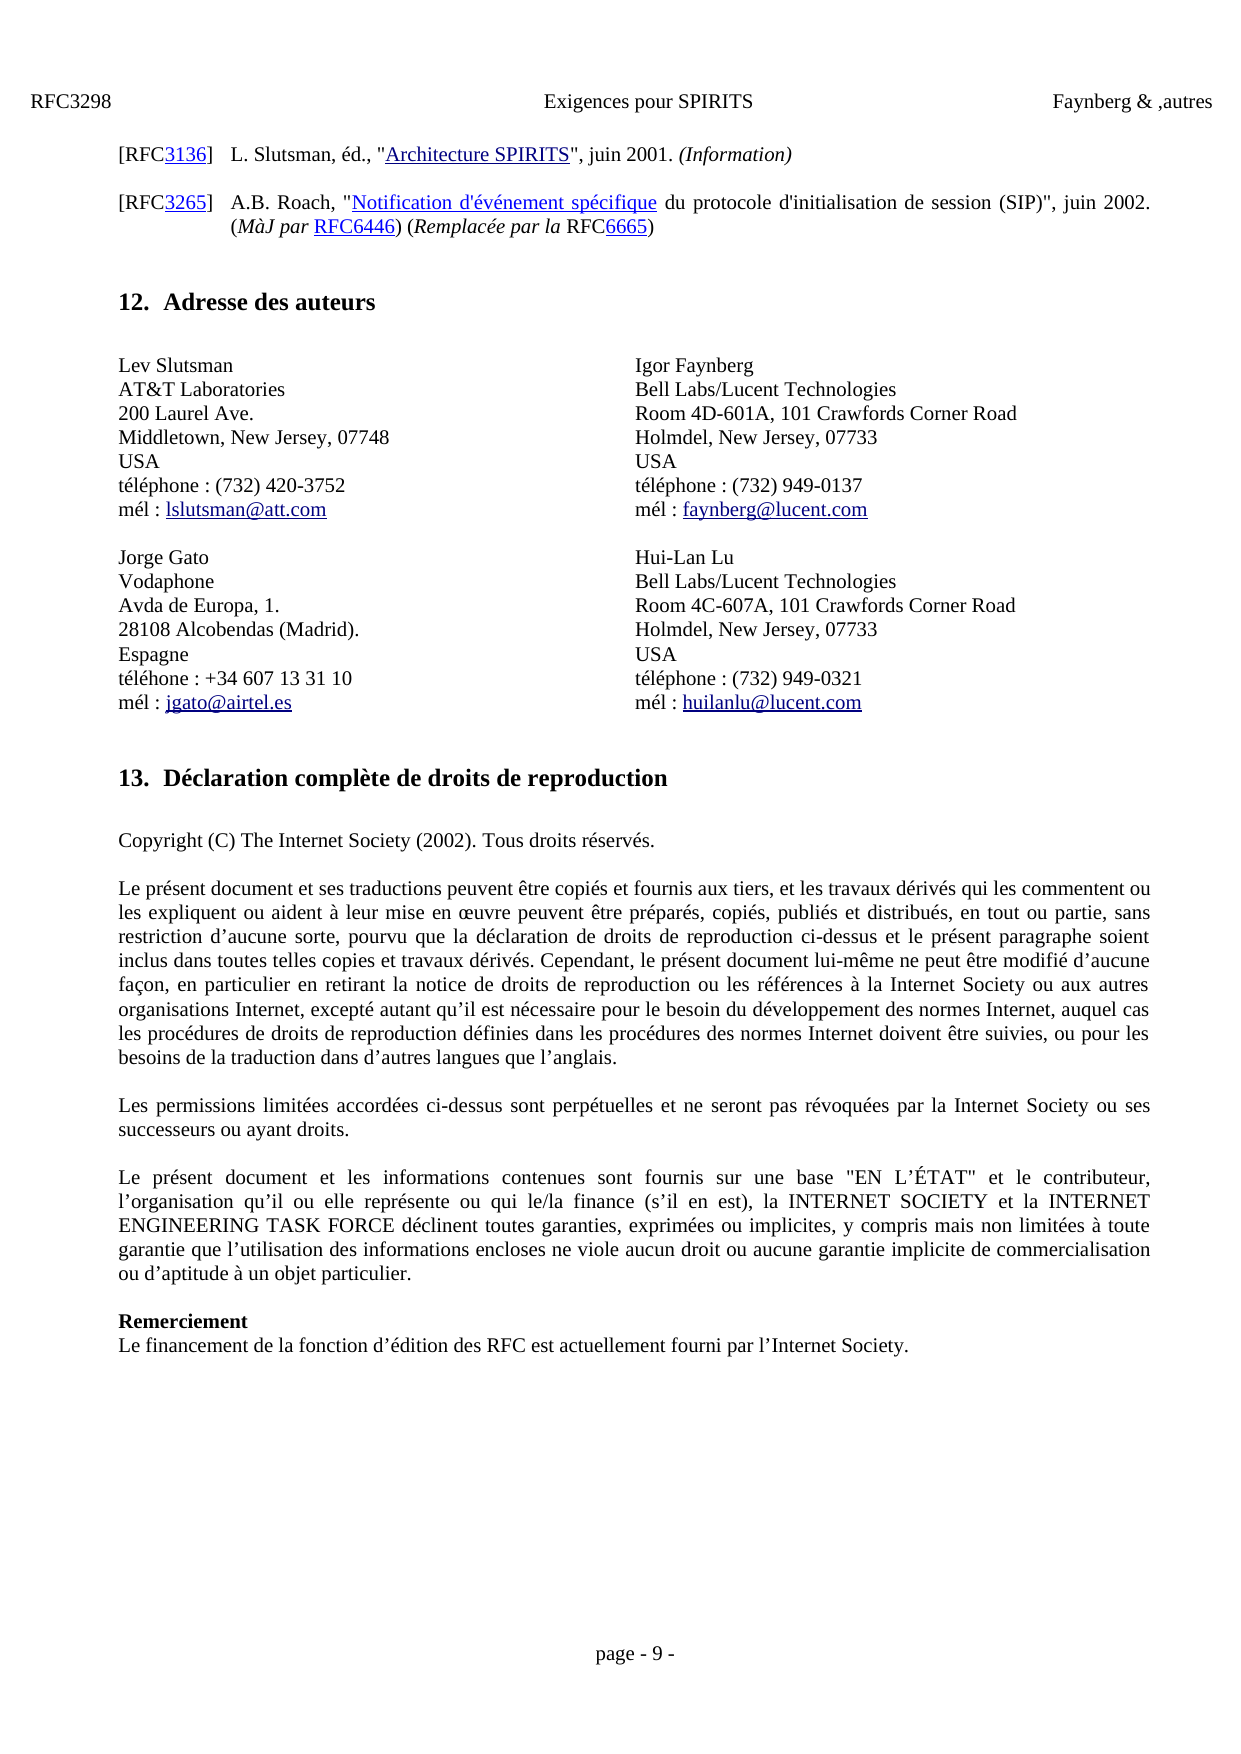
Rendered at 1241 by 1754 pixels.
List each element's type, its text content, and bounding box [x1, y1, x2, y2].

table_cell téléphone : (732) 420-3752 [118, 473, 635, 497]
subtitle 12. Adresse des auteurs [118, 287, 1152, 316]
table_cell Room 4C-607A, 101 Crawfords Corner Road [635, 593, 1152, 617]
table_cell mél : huilanlu@lucent.com [635, 690, 1152, 714]
table_cell mél : faynberg@lucent.com [635, 497, 1152, 521]
table_cell 28108 Alcobendas (Madrid). [118, 618, 635, 641]
table_cell Espagne [118, 641, 635, 666]
table_cell USA [118, 449, 635, 473]
table_cell Holmdel, New Jersey, 07733 [635, 425, 1152, 449]
table_header Igor Faynberg [635, 353, 1152, 377]
table_cell Vodaphone [118, 569, 635, 593]
text [RFC3136] L. Slutsman, éd., "Architecture SPIRITS", juin 2001. (Information) [118, 142, 1152, 166]
table_cell AT&T Laboratories [118, 377, 635, 401]
text Le présent document et ses traductions peuvent être copiés et fournis aux tiers, et les travaux dérivés qui les commentent ou les expliquent ou aident à leur mise en œuvre peuvent être préparés, copiés, publiés et distribués, en tout ou partie, sans restriction d’aucune sorte, pourvu que la déclaration de droits de reproduction ci-dessus et le présent paragraphe soient inclus dans toutes telles copies et travaux dérivés. Cependant, le présent document lui-même ne peut être modifié d’aucune façon, en particulier en retirant la notice de droits de reproduction ou les références à la Internet Society ou aux autres organisations Internet, excepté autant qu’il est nécessaire pour le besoin du développement des normes Internet, auquel cas les procédures de droits de reproduction définies dans les procédures des normes Internet doivent être suivies, ou pour les besoins de la traduction dans d’autres langues que l’anglais. [118, 876, 1152, 1069]
table_cell USA [635, 641, 1152, 666]
table_cell mél : jgato@airtel.es [118, 690, 635, 714]
text Remerciement [118, 1309, 1152, 1333]
table_cell téléphone : (732) 949-0137 [635, 473, 1152, 497]
table_cell téléphone : (732) 949-0321 [635, 666, 1152, 689]
table_cell Bell Labs/Lucent Technologies [635, 377, 1152, 401]
text Le présent document et les informations contenues sont fournis sur une base "EN L’ÉTAT" et le contributeur, l’organisation qu’il ou elle représente ou qui le/la finance (s’il en est), la INTERNET SOCIETY et la INTERNET ENGINEERING TASK FORCE déclinent toutes garanties, exprimées ou implicites, y compris mais non limitées à toute garantie que l’utilisation des informations encloses ne viole aucun droit ou aucune garantie implicite de commercialisation ou d’aptitude à un objet particulier. [118, 1165, 1152, 1285]
table_header Hui-Lan Lu [635, 545, 1152, 569]
table_cell mél : lslutsman@att.com [118, 497, 635, 521]
table_cell 200 Laurel Ave. [118, 401, 635, 425]
text [RFC3265] A.B. Roach, "Notification d'événement spécifique du protocole d'initialisation de session (SIP)", juin 2002. (MàJ par RFC6446) (Remplacée par la RFC6665) [118, 190, 1152, 238]
text Copyright (C) The Internet Society (2002). Tous droits réservés. [118, 828, 1152, 852]
text Les permissions limitées accordées ci-dessus sont perpétuelles et ne seront pas révoquées par la Internet Society ou ses successeurs ou ayant droits. [118, 1093, 1152, 1141]
table_cell Bell Labs/Lucent Technologies [635, 569, 1152, 593]
table_cell Holmdel, New Jersey, 07733 [635, 618, 1152, 641]
table_cell téléhone : +34 607 13 31 10 [118, 666, 635, 689]
subtitle 13. Déclaration complète de droits de reproduction [118, 763, 1152, 791]
table_cell USA [635, 449, 1152, 473]
table_cell Middletown, New Jersey, 07748 [118, 425, 635, 449]
table_cell Avda de Europa, 1. [118, 593, 635, 617]
table_cell Room 4D-601A, 101 Crawfords Corner Road [635, 401, 1152, 425]
text Le financement de la fonction d’édition des RFC est actuellement fourni par l’Internet Society. [118, 1333, 1152, 1357]
table_header Jorge Gato [118, 545, 635, 569]
table_header Lev Slutsman [118, 353, 635, 377]
